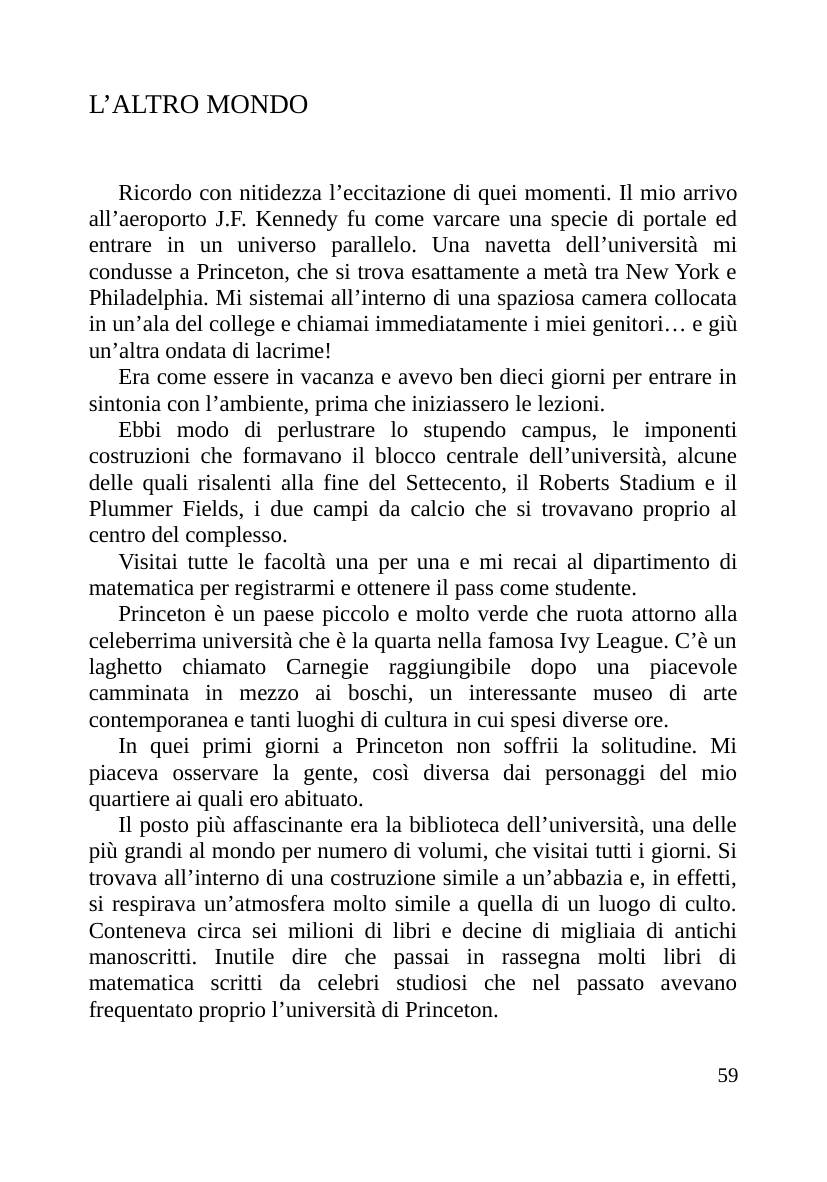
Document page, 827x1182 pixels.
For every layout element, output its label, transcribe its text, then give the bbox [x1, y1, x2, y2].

text Era come essere in vacanza e avevo ben dieci giorni per entrare in sintonia con l’ambiente, prima che iniziassero le lezioni. [88, 363, 738, 416]
text L’altro mondo [88, 88, 738, 120]
text Il posto più affascinante era la biblioteca dell’università, una delle più grandi al mondo per numero di volumi, che visitai tutti i giorni. Si trovava all’interno di una costruzione simile a un’abbazia e, in effetti, si respirava un’atmosfera molto simile a quella di un luogo di culto. Conteneva circa sei milioni di libri e decine di migliaia di antichi manoscritti. Inutile dire che passai in rassegna molti libri di matematica scritti da celebri studiosi che nel passato avevano frequentato proprio l’università di Princeton. [88, 811, 738, 1022]
text Ricordo con nitidezza l’eccitazione di quei momenti. Il mio arrivo all’aeroporto J.F. Kennedy fu come varcare una specie di portale ed entrare in un universo parallelo. Una navetta dell’università mi condusse a Princeton, che si trova esattamente a metà tra New York e Philadelphia. Mi sistemai all’interno di una spaziosa camera collocata in un’ala del college e chiamai immediatamente i miei genitori… e giù un’altra ondata di lacrime! [88, 179, 738, 363]
text Ebbi modo di perlustrare lo stupendo campus, le imponenti costruzioni che formavano il blocco centrale dell’università, alcune delle quali risalenti alla fine del Settecento, il Roberts Stadium e il Plummer Fields, i due campi da calcio che si trovavano proprio al centro del complesso. [88, 416, 738, 548]
text Visitai tutte le facoltà una per una e mi recai al dipartimento di matematica per registrarmi e ottenere il pass come studente. [88, 548, 738, 600]
text In quei primi giorni a Princeton non soffrii la solitudine. Mi piaceva osservare la gente, così diversa dai personaggi del mio quartiere ai quali ero abituato. [88, 732, 738, 811]
text Princeton è un paese piccolo e molto verde che ruota attorno alla celeberrima università che è la quarta nella famosa Ivy League. C’è un laghetto chiamato Carnegie raggiungibile dopo una piacevole camminata in mezzo ai boschi, un interessante museo di arte contemporanea e tanti luoghi di cultura in cui spesi diverse ore. [88, 600, 738, 732]
